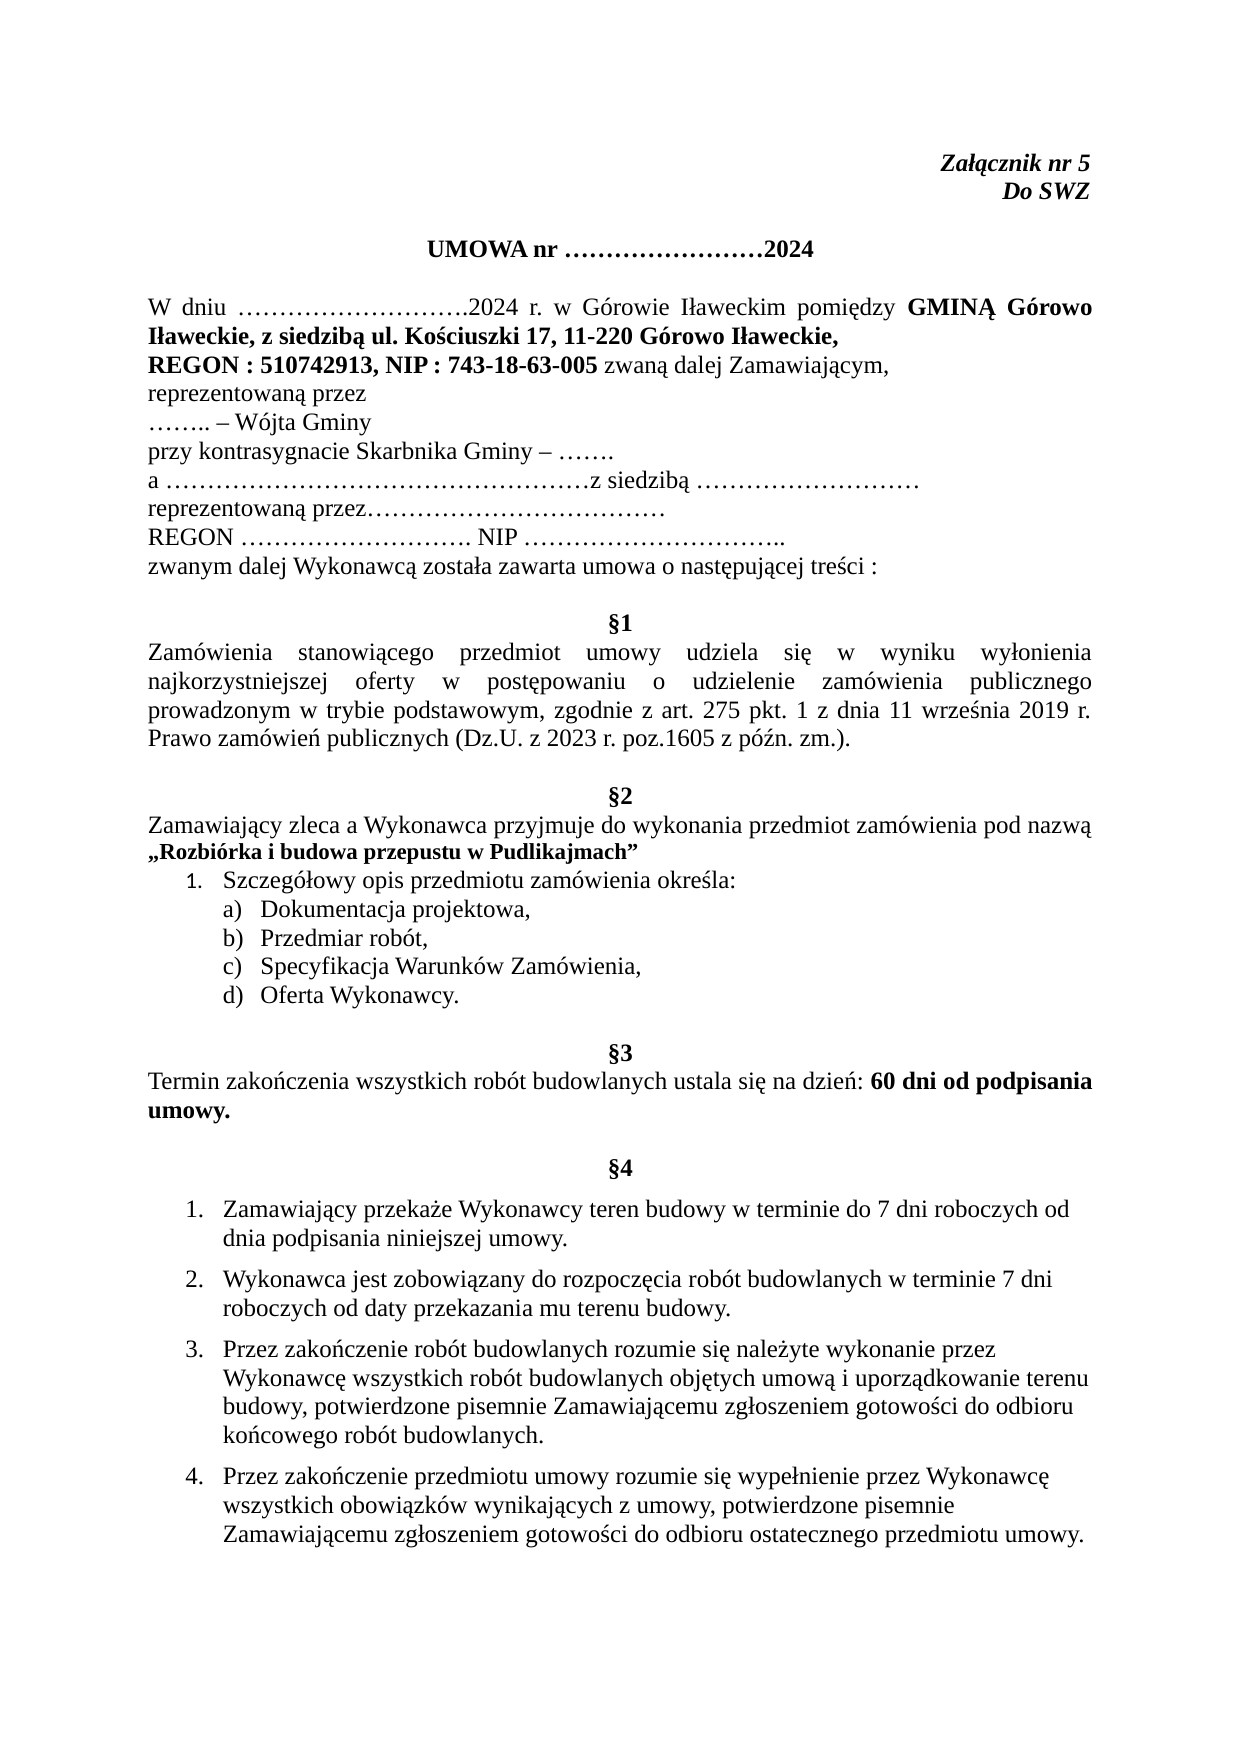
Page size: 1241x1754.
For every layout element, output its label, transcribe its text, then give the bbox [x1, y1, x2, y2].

text reprezentowaną przez [148, 378, 1093, 407]
list Wykonawca jest zobowiązany do rozpoczęcia robót budowlanych w terminie 7 dni roboczych od daty przekazania mu terenu budowy. [185, 1264, 1093, 1321]
text W dniu ……………………….2024 r. w Górowie Iławeckim pomiędzy GMINĄ Górowo Iławeckie, z siedzibą ul. Kościuszki 17, 11-220 Górowo Iławeckie, [148, 292, 1093, 350]
text §4 [148, 1153, 1093, 1181]
text REGON : 510742913, NIP : 743-18-63-005 zwaną dalej Zamawiającym, [148, 350, 1093, 378]
text REGON ………………………. NIP ………………………….. [148, 522, 1093, 551]
list Szczegółowy opis przedmiotu zamówienia określa: [185, 865, 1093, 894]
text zwanym dalej Wykonawcą została zawarta umowa o następującej treści : [148, 551, 1093, 580]
text reprezentowaną przez……………………………… [148, 493, 1093, 522]
text Zamówienia stanowiącego przedmiot umowy udziela się w wyniku wyłonienia najkorzystniejszej oferty w postępowaniu o udzielenie zamówienia publicznego prowadzonym w trybie podstawowym, zgodnie z art. 275 pkt. 1 z dnia 11 września 2019 r. Prawo zamówień publicznych (Dz.U. z 2023 r. poz.1605 z późn. zm.). [148, 637, 1093, 752]
text §3 [148, 1038, 1093, 1066]
text §1 [148, 608, 1093, 637]
text §2 [148, 781, 1093, 810]
text a ……………………………………………z siedzibą ……………………… [148, 465, 1093, 493]
list Oferta Wykonawcy. [223, 980, 1093, 1009]
list Przez zakończenie przedmiotu umowy rozumie się wypełnienie przez Wykonawcę wszystkich obowiązków wynikających z umowy, potwierdzone pisemnie Zamawiającemu zgłoszeniem gotowości do odbioru ostatecznego przedmiotu umowy. [185, 1461, 1093, 1548]
text Termin zakończenia wszystkich robót budowlanych ustala się na dzień: 60 dni od podpisania umowy. [148, 1066, 1093, 1124]
text przy kontrasygnacie Skarbnika Gminy – ……. [148, 436, 1093, 465]
text Załącznik nr 5 [148, 148, 1093, 176]
list Specyfikacja Warunków Zamówienia, [223, 951, 1093, 980]
list Dokumentacja projektowa, [223, 894, 1093, 923]
text Do SWZ [148, 176, 1093, 205]
text UMOWA nr ……………………2024 [148, 234, 1093, 263]
list Zamawiający przekaże Wykonawcy teren budowy w terminie do 7 dni roboczych od dnia podpisania niniejszej umowy. [185, 1194, 1093, 1251]
list Przez zakończenie robót budowlanych rozumie się należyte wykonanie przez Wykonawcę wszystkich robót budowlanych objętych umową i uporządkowanie terenu budowy, potwierdzone pisemnie Zamawiającemu zgłoszeniem gotowości do odbioru końcowego robót budowlanych. [185, 1334, 1093, 1449]
text Zamawiający zleca a Wykonawca przyjmuje do wykonania przedmiot zamówienia pod nazwą „Rozbiórka i budowa przepustu w Pudlikajmach” [148, 810, 1093, 865]
text …….. – Wójta Gminy [148, 407, 1093, 436]
list Przedmiar robót, [223, 923, 1093, 951]
